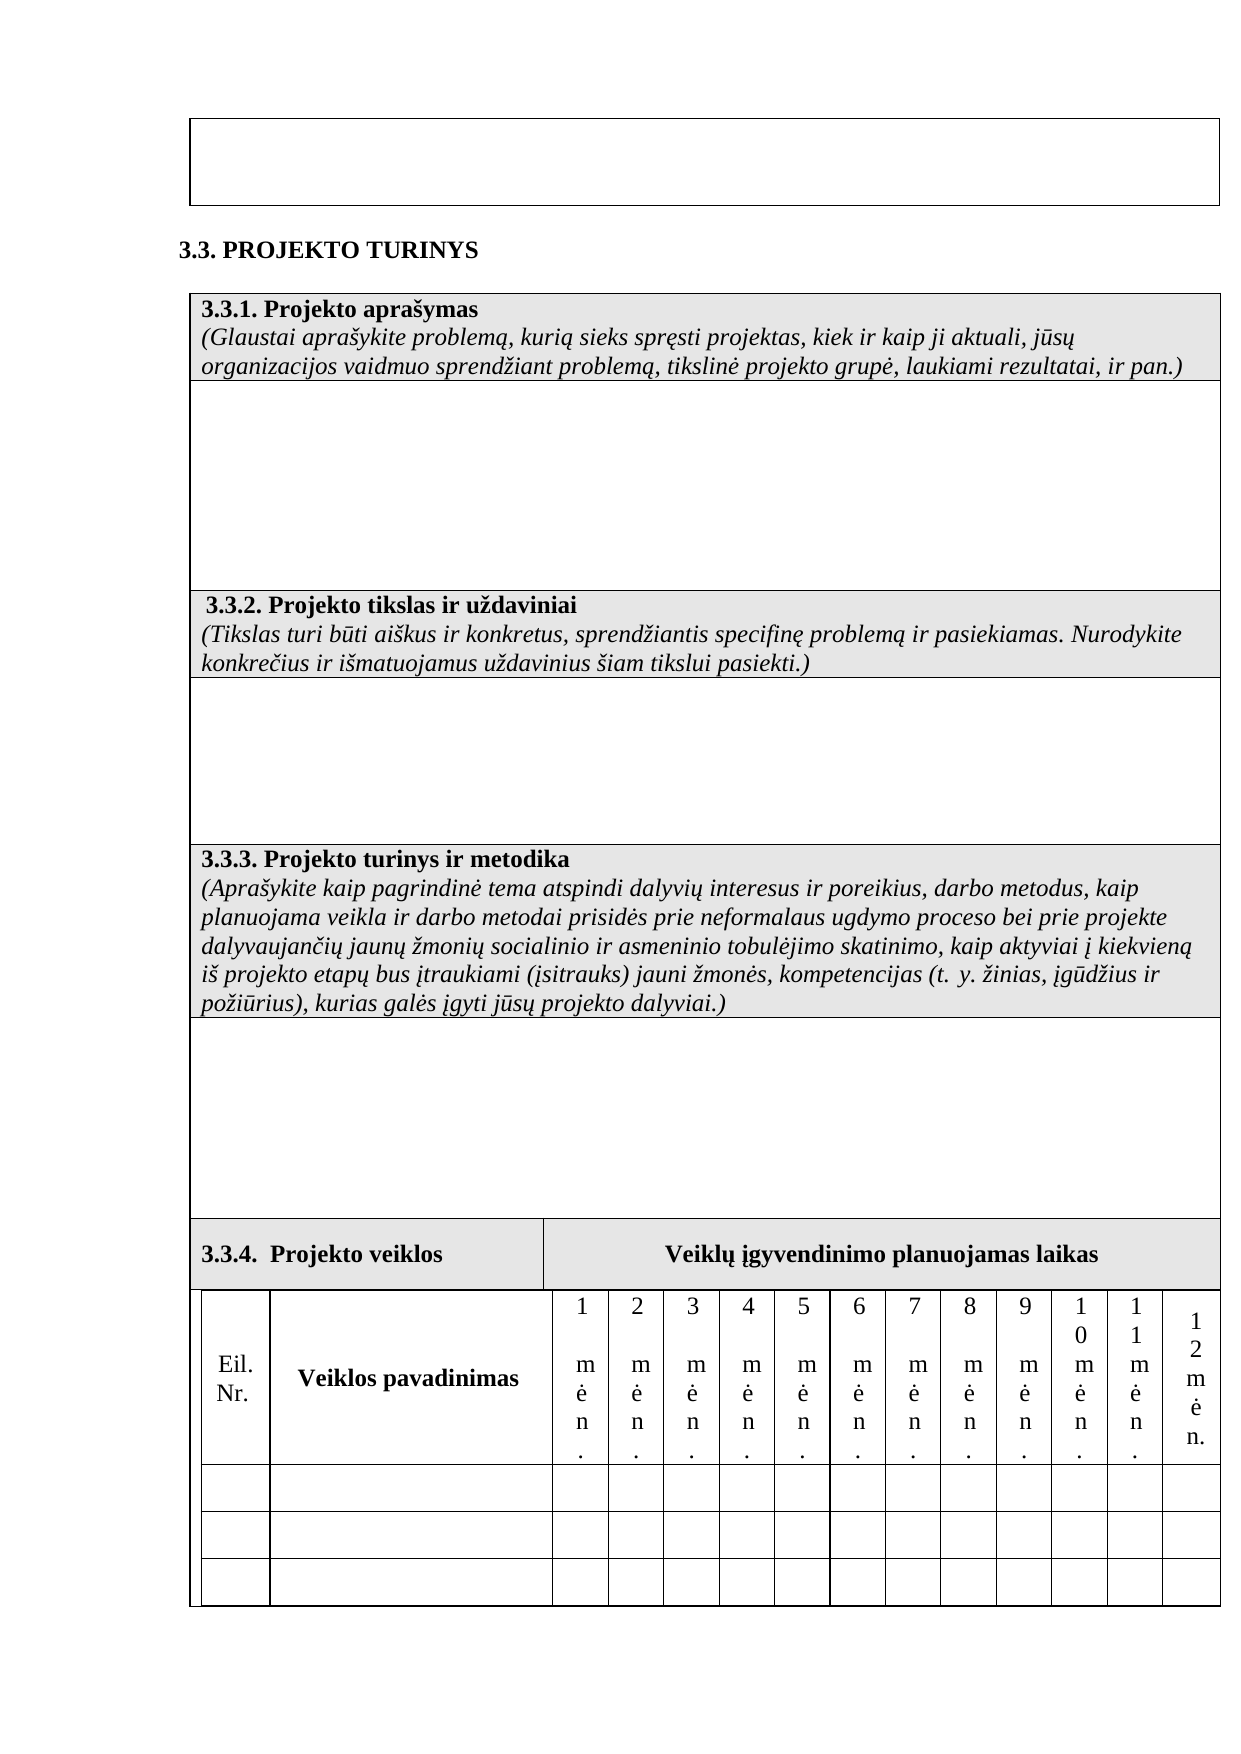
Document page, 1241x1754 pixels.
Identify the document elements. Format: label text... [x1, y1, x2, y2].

table_cell [191, 1290, 201, 1606]
table_cell [664, 1512, 719, 1558]
table_cell [1052, 1559, 1107, 1604]
table_cell [271, 1512, 552, 1558]
text 3.3. PROJEKTO TURINYS [179, 235, 1177, 264]
table_cell [1163, 1465, 1220, 1511]
table_cell [191, 119, 1219, 205]
table_cell [553, 1465, 608, 1511]
table_cell [664, 1559, 719, 1604]
table_cell [941, 1512, 996, 1558]
table_cell [997, 1465, 1051, 1511]
table_cell [609, 1559, 663, 1604]
table_header 3 mėn. [664, 1291, 719, 1464]
table_cell [1108, 1559, 1162, 1604]
table_cell [886, 1512, 940, 1558]
table_header 2 mėn. [609, 1291, 663, 1464]
table_header Veiklos pavadinimas [271, 1291, 552, 1464]
table_cell [775, 1465, 829, 1511]
table_cell [720, 1559, 774, 1604]
table_cell [1163, 1559, 1220, 1604]
table_cell [1108, 1512, 1162, 1558]
table_cell 3.3.2. Projekto tikslas ir uždaviniai (Tikslas turi būti aiškus ir konkretus, sprendžiantis specifinę problemą ir pasiekiamas. Nurodykite konkrečius ir išmatuojamus uždavinius šiam tikslui pasiekti.) [191, 591, 1220, 677]
table_cell [191, 1018, 1220, 1217]
table_cell [831, 1465, 885, 1511]
table_cell [271, 1465, 552, 1511]
table_cell [997, 1559, 1051, 1604]
table_cell [886, 1465, 940, 1511]
table_header 4 mėn. [720, 1291, 774, 1464]
table_cell [664, 1465, 719, 1511]
table_cell 3.3.4. Projekto veiklos [191, 1219, 543, 1289]
table_cell [609, 1512, 663, 1558]
table_header Eil. Nr. [202, 1291, 269, 1464]
table_header 11mėn. [1108, 1291, 1162, 1464]
table_cell [271, 1559, 552, 1604]
table_header 9 mėn. [997, 1291, 1051, 1464]
table_header 12mėn. [1163, 1291, 1220, 1464]
table_cell [775, 1512, 829, 1558]
table_cell [191, 381, 1220, 589]
table_cell [997, 1512, 1051, 1558]
table_header 10mėn. [1052, 1291, 1107, 1464]
table_header 7 mėn. [886, 1291, 940, 1464]
table_cell [1163, 1512, 1220, 1558]
table_cell Veiklų įgyvendinimo planuojamas laikas [544, 1219, 1220, 1289]
table_cell [886, 1559, 940, 1604]
table_cell [775, 1559, 829, 1604]
table_header 5 mėn. [775, 1291, 829, 1464]
table_cell [831, 1512, 885, 1558]
table_cell [941, 1465, 996, 1511]
table_cell [553, 1512, 608, 1558]
table_cell [1052, 1512, 1107, 1558]
table_cell [831, 1559, 885, 1604]
table_cell [1108, 1465, 1162, 1511]
table_header 1 mėn. [553, 1291, 608, 1464]
table_cell 3.3.3. Projekto turinys ir metodika (Aprašykite kaip pagrindinė tema atspindi dalyvių interesus ir poreikius, darbo metodus, kaip planuojama veikla ir darbo metodai prisidės prie neformalaus ugdymo proceso bei prie projekte dalyvaujančių jaunų žmonių socialinio ir asmeninio tobulėjimo skatinimo, kaip aktyviai į kiekvieną iš projekto etapų bus įtraukiami (įsitrauks) jauni žmonės, kompetencijas (t. y. žinias, įgūdžius ir požiūrius), kurias galės įgyti jūsų projekto dalyviai.) [191, 845, 1220, 1017]
table_cell [720, 1465, 774, 1511]
table_cell [191, 678, 1220, 843]
table_cell [202, 1559, 269, 1604]
table_cell [941, 1559, 996, 1604]
table_cell [553, 1559, 608, 1604]
table_cell [202, 1512, 269, 1558]
table_cell [720, 1512, 774, 1558]
table_header 8 mėn. [941, 1291, 996, 1464]
table_header 3.3.1. Projekto aprašymas (Glaustai aprašykite problemą, kurią sieks spręsti projektas, kiek ir kaip ji aktuali, jūsų organizacijos vaidmuo sprendžiant problemą, tikslinė projekto grupė, laukiami rezultatai, ir pan.) [191, 294, 1220, 380]
table_cell [202, 1465, 269, 1511]
table_header 6 mėn. [831, 1291, 885, 1464]
table_cell [609, 1465, 663, 1511]
table_cell [1052, 1465, 1107, 1511]
